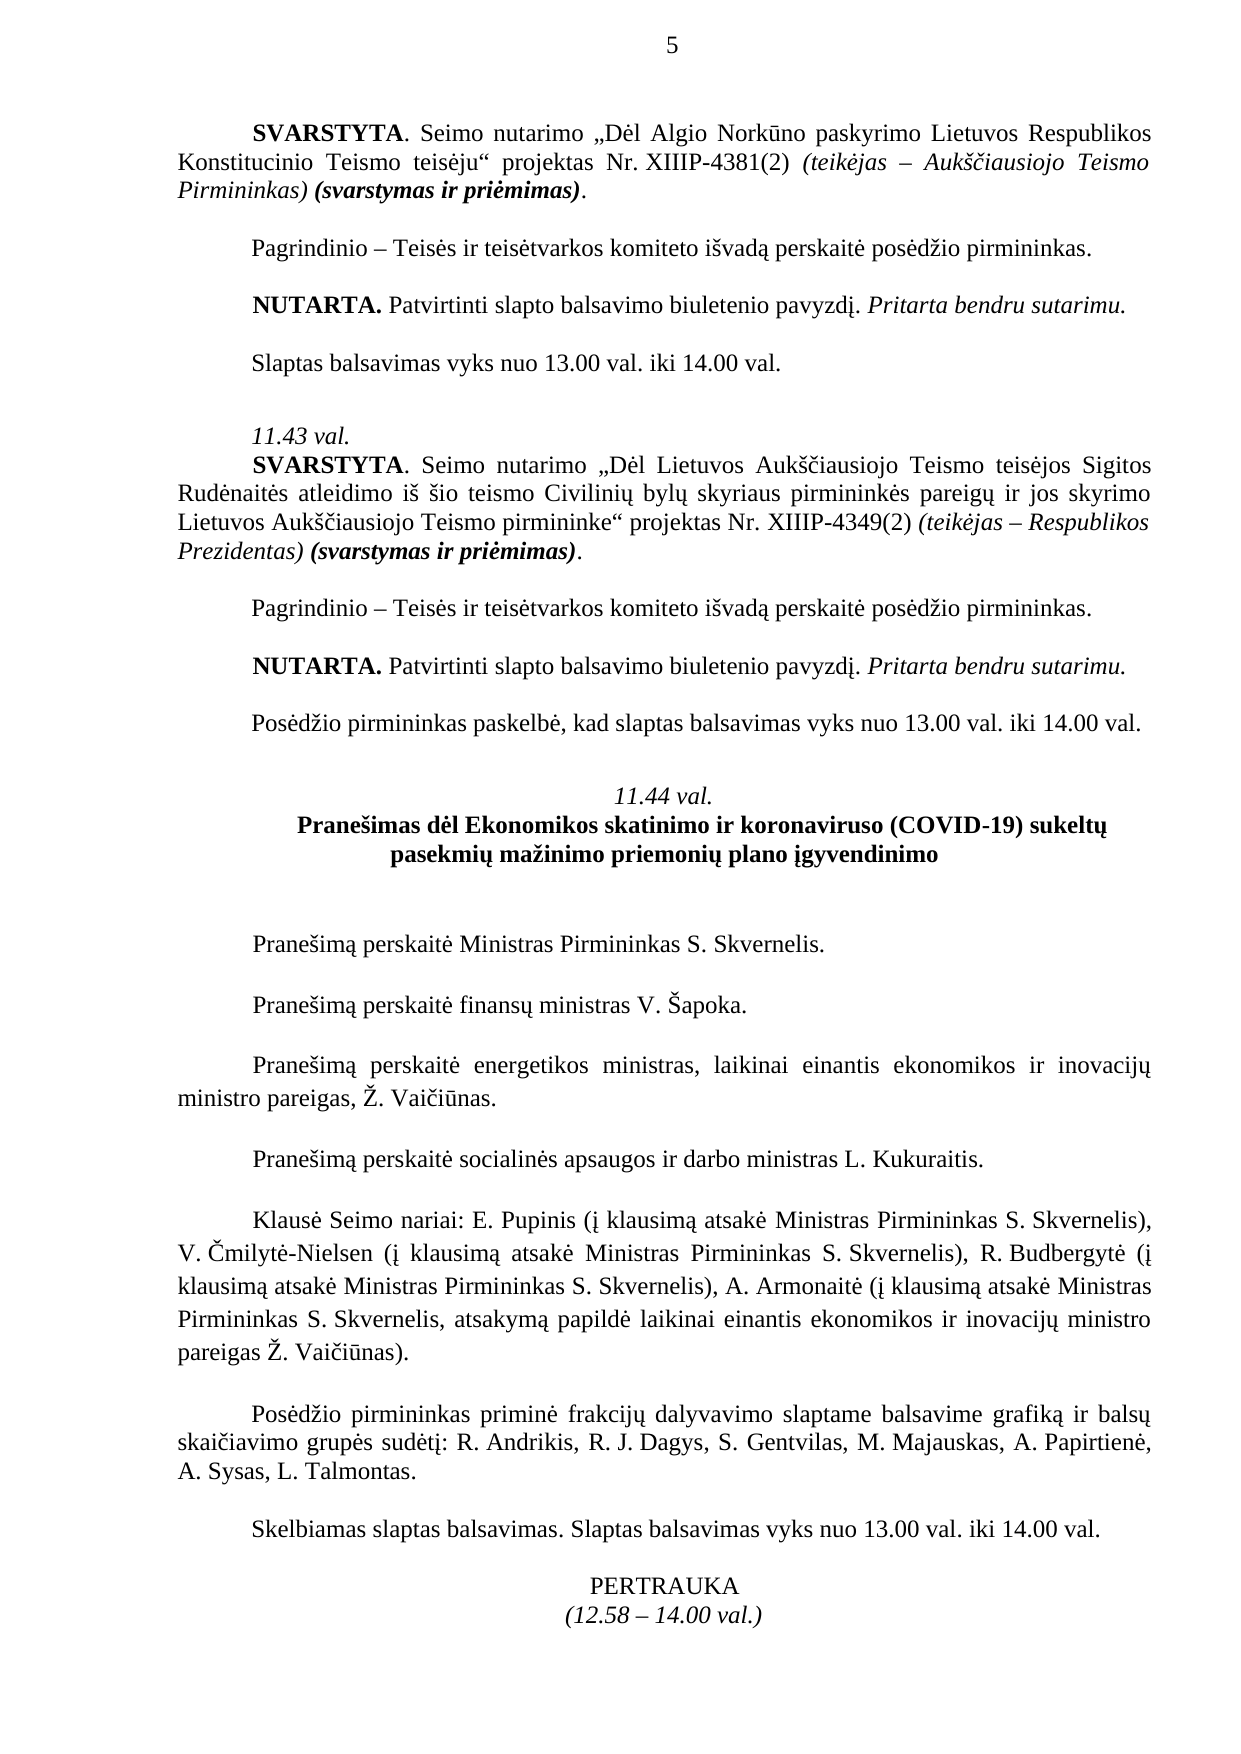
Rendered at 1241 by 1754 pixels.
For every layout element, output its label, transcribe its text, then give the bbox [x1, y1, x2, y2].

text NUTARTA. Patvirtinti slapto balsavimo biuletenio pavyzdį. Pritarta bendru sutarimu. [177, 651, 1152, 680]
text Posėdžio pirmininkas priminė frakcijų dalyvavimo slaptame balsavime grafiką ir balsų skaičiavimo grupės sudėtį: R. Andrikis, R. J. Dagys, S. Gentvilas, M. Majauskas, A. Papirtienė, A. Sysas, L. Talmontas. [177, 1399, 1152, 1485]
text Pagrindinio – Teisės ir teisėtvarkos komiteto išvadą perskaitė posėdžio pirmininkas. [177, 593, 1152, 622]
text SVARSTYTA. Seimo nutarimo „Dėl Algio Norkūno paskyrimo Lietuvos Respublikos Konstitucinio Teismo teisėju“ projektas Nr. XIIIP-4381(2) (teikėjas – Aukščiausiojo Teismo Pirmininkas) (svarstymas ir priėmimas). [177, 118, 1152, 204]
text Pagrindinio – Teisės ir teisėtvarkos komiteto išvadą perskaitė posėdžio pirmininkas. [177, 233, 1152, 262]
text PERTRAUKA [177, 1571, 1152, 1600]
text Klausė Seimo nariai: E. Pupinis (į klausimą atsakė Ministras Pirmininkas S. Skvernelis), V. Čmilytė-Nielsen (į klausimą atsakė Ministras Pirmininkas S. Skvernelis), R. Budbergytė (į klausimą atsakė Ministras Pirmininkas S. Skvernelis), A. Armonaitė (į klausimą atsakė Ministras Pirmininkas S. Skvernelis, atsakymą papildė laikinai einantis ekonomikos ir inovacijų ministro pareigas Ž. Vaičiūnas). [177, 1205, 1152, 1366]
text Pranešimą perskaitė socialinės apsaugos ir darbo ministras L. Kukuraitis. [177, 1144, 1152, 1173]
text SVARSTYTA. Seimo nutarimo „Dėl Lietuvos Aukščiausiojo Teismo teisėjos Sigitos Rudėnaitės atleidimo iš šio teismo Civilinių bylų skyriaus pirmininkės pareigų ir jos skyrimo Lietuvos Aukščiausiojo Teismo pirmininke“ projektas Nr. XIIIP-4349(2) (teikėjas – Respublikos Prezidentas) (svarstymas ir priėmimas). [177, 450, 1152, 565]
text Slaptas balsavimas vyks nuo 13.00 val. iki 14.00 val. [177, 348, 1152, 377]
text NUTARTA. Patvirtinti slapto balsavimo biuletenio pavyzdį. Pritarta bendru sutarimu. [177, 291, 1152, 319]
text Pranešimą perskaitė energetikos ministras, laikinai einantis ekonomikos ir inovacijų ministro pareigas, Ž. Vaičiūnas. [177, 1051, 1152, 1112]
text Pranešimą perskaitė Ministras Pirmininkas S. Skvernelis. [177, 929, 1152, 958]
text Posėdžio pirmininkas paskelbė, kad slaptas balsavimas vyks nuo 13.00 val. iki 14.00 val. [177, 708, 1152, 737]
text 11.43 val. [177, 421, 1152, 450]
text Pranešimas dėl Ekonomikos skatinimo ir koronaviruso (COVID-19) sukeltų pasekmių mažinimo priemonių plano įgyvendinimo [177, 810, 1152, 867]
text Pranešimą perskaitė finansų ministras V. Šapoka. [177, 990, 1152, 1019]
text 11.44 val. [177, 781, 1152, 810]
text (12.58 – 14.00 val.) [177, 1600, 1152, 1629]
text Skelbiamas slaptas balsavimas. Slaptas balsavimas vyks nuo 13.00 val. iki 14.00 val. [177, 1514, 1152, 1542]
